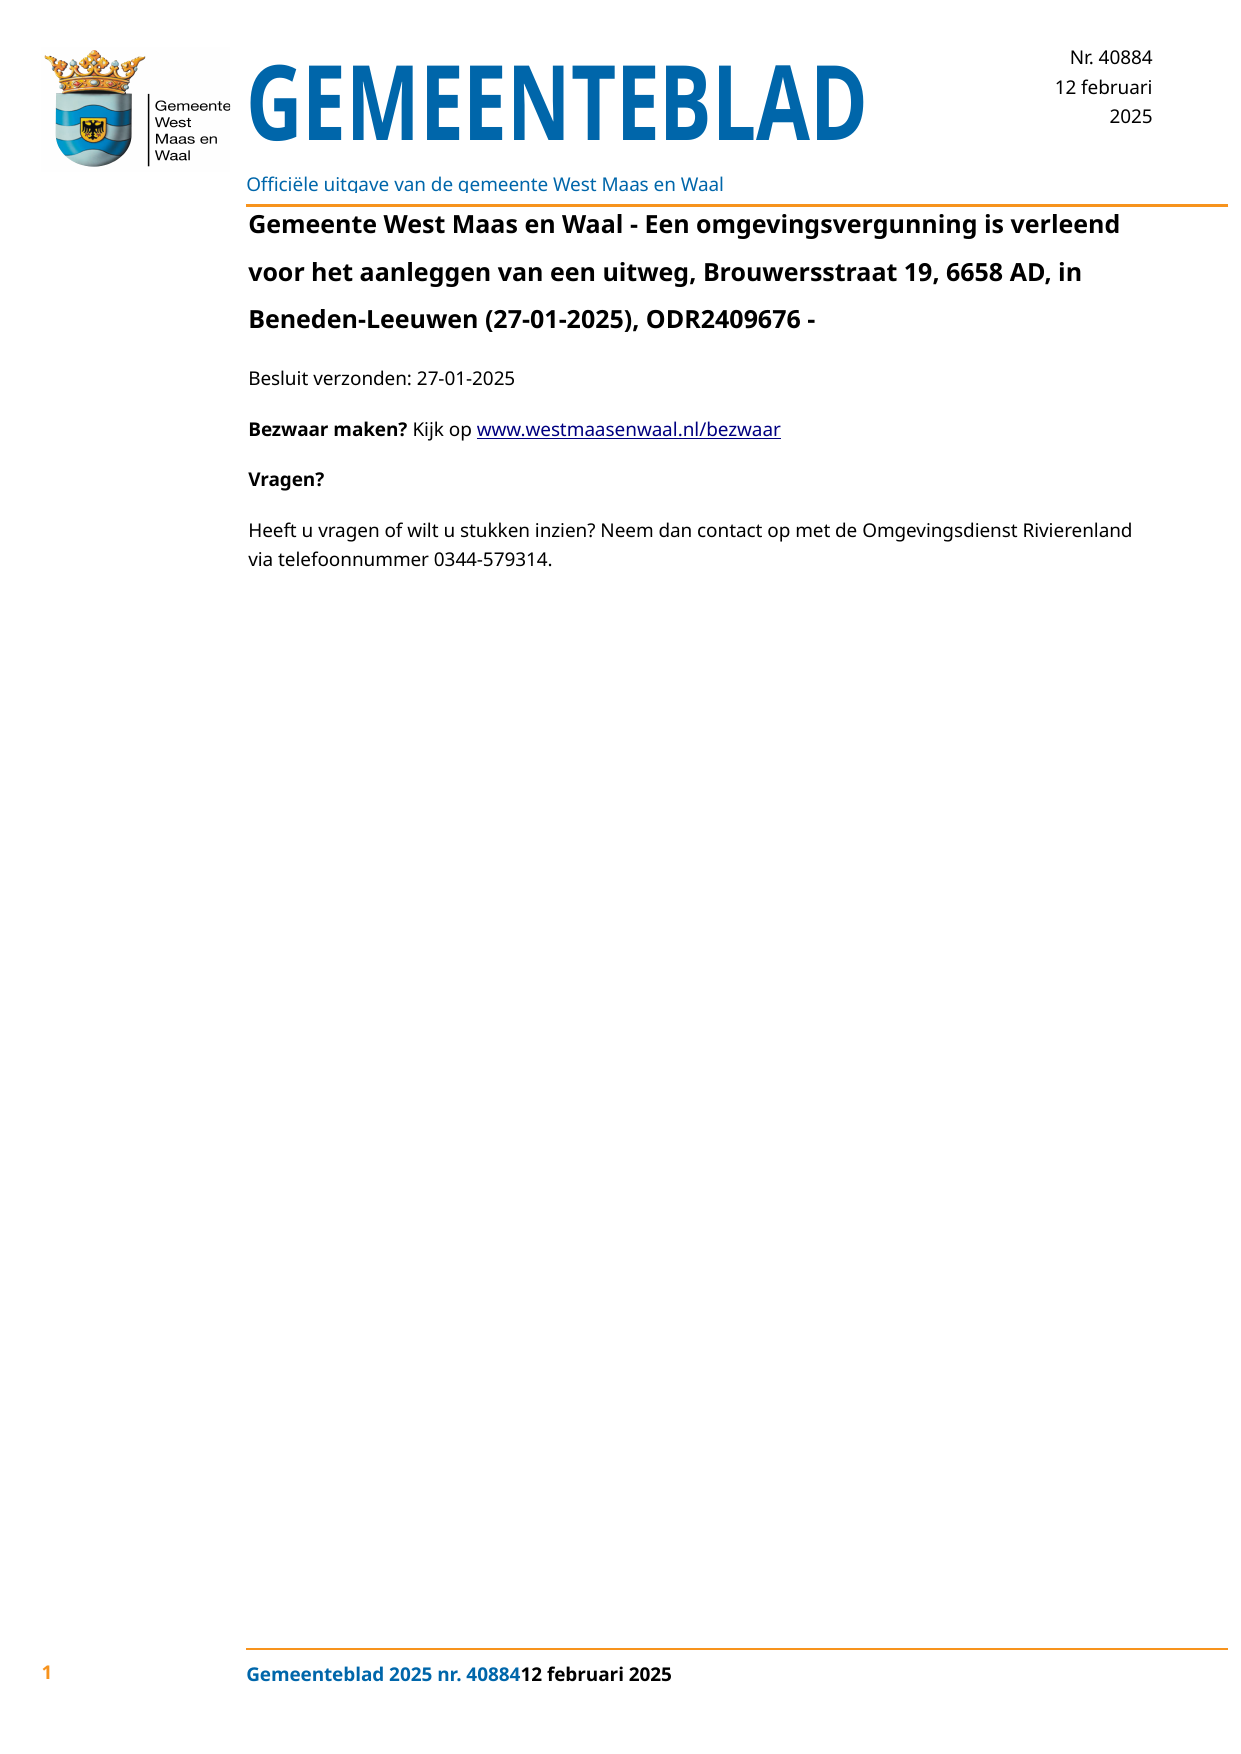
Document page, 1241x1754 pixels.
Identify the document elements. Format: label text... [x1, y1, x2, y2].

text Vragen? [248, 466, 1152, 492]
picture [41, 47, 231, 172]
text Heeft u vragen of wilt u stukken inzien? Neem dan contact op met de Omgevingsdienst Rivierenland via telefoonnummer 0344-579314. [248, 517, 1152, 572]
text Besluit verzonden: 27-01-2025 [248, 366, 1152, 391]
text Gemeente West Maas en Waal - Een omgevingsvergunning is verleend voor het aanleggen van een uitweg, Brouwersstraat 19, 6658 AD, in Beneden-Leeuwen (27-01-2025), ODR2409676 - [248, 207, 1152, 336]
text Bezwaar maken? Kijk op www.westmaasenwaal.nl/bezwaar [248, 416, 1152, 442]
